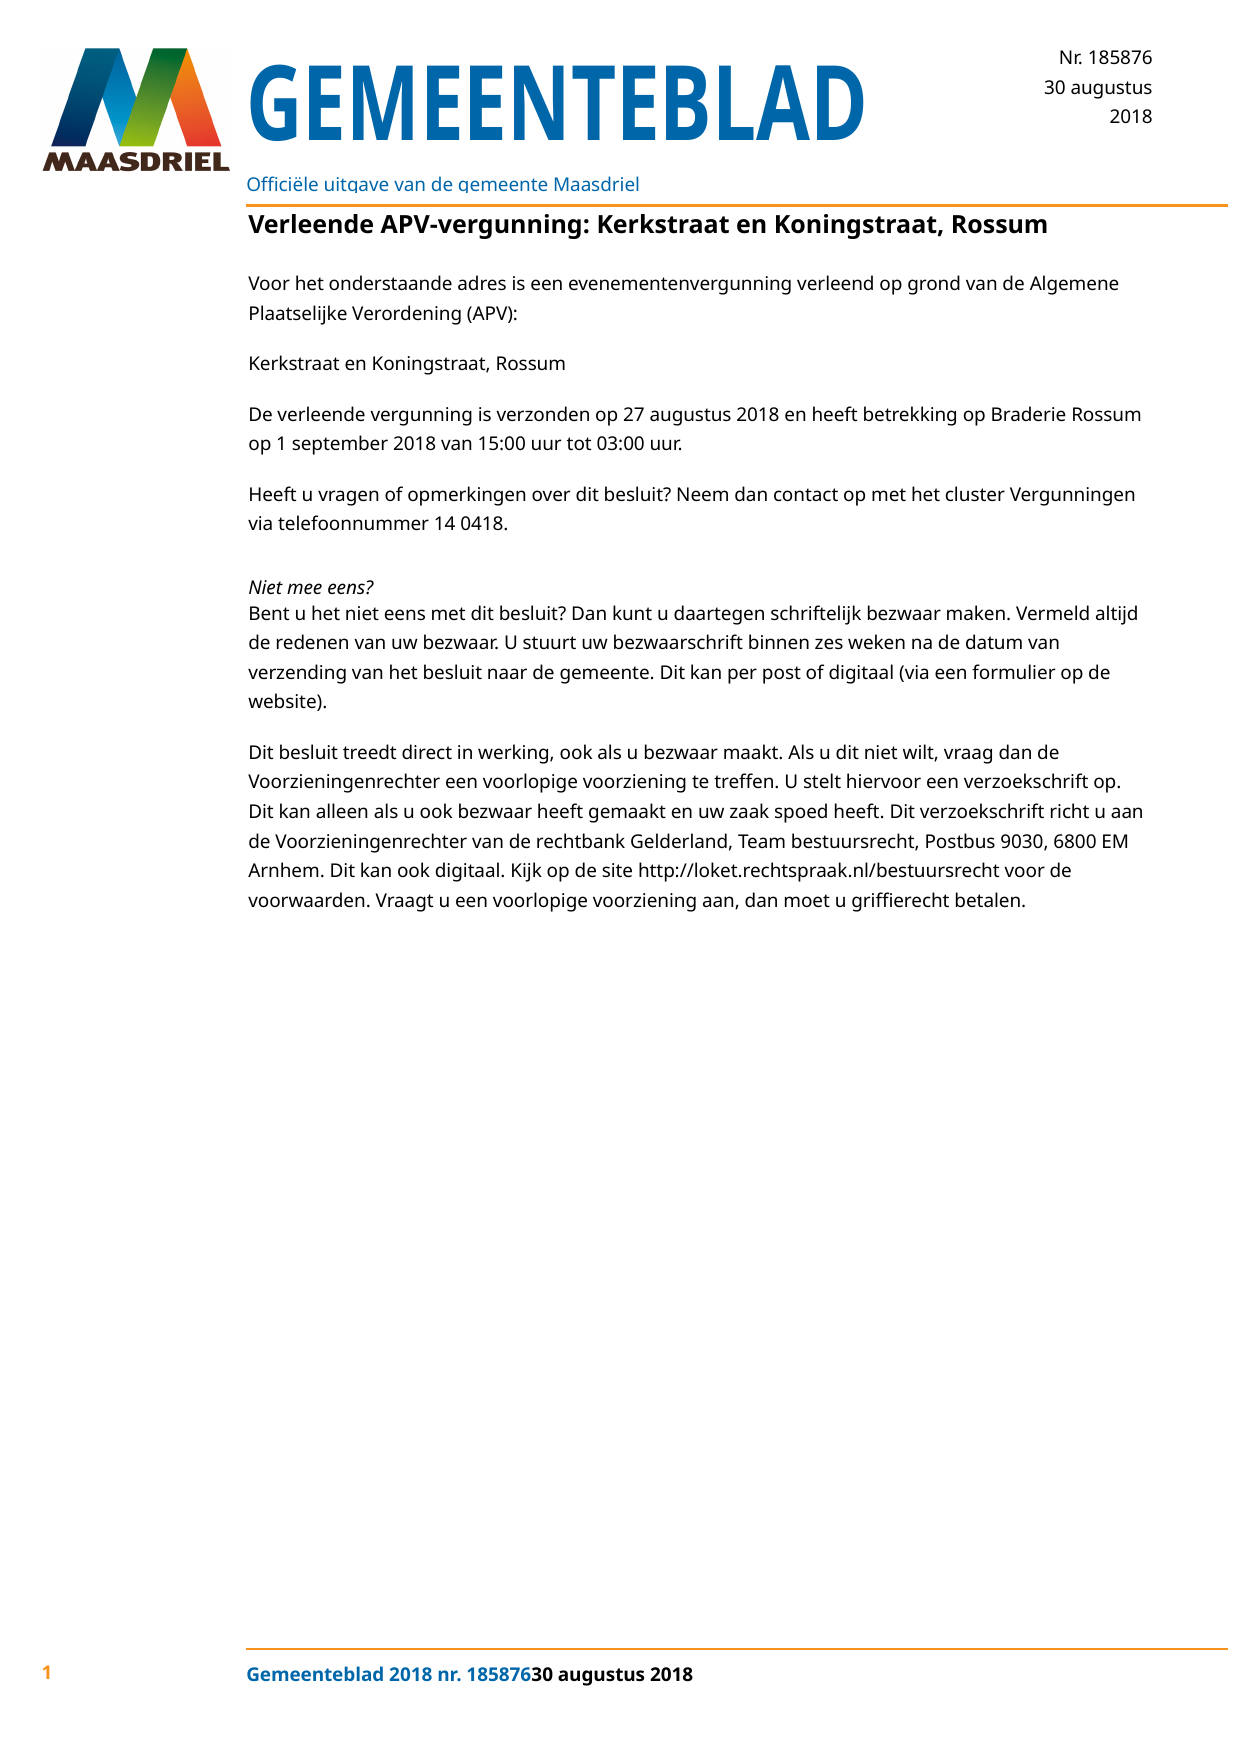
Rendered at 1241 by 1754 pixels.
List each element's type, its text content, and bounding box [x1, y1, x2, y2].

text Heeft u vragen of opmerkingen over dit besluit? Neem dan contact op met het cluster Vergunningen via telefoonnummer 14 0418. [248, 481, 1152, 536]
text Voor het onderstaande adres is een evenementenvergunning verleend op grond van de Algemene Plaatselijke Verordening (APV): [248, 270, 1152, 326]
text De verleende vergunning is verzonden op 27 augustus 2018 en heeft betrekking op Braderie Rossum op 1 september 2018 van 15:00 uur tot 03:00 uur. [248, 401, 1152, 456]
picture [41, 47, 231, 172]
text Bent u het niet eens met dit besluit? Dan kunt u daartegen schriftelijk bezwaar maken. Vermeld altijd de redenen van uw bezwaar. U stuurt uw bezwaarschrift binnen zes weken na de datum van verzending van het besluit naar de gemeente. Dit kan per post of digitaal (via een formulier op de website). [248, 600, 1152, 714]
text Niet mee eens? [248, 574, 1152, 600]
text Kerkstraat en Koningstraat, Rossum [248, 350, 1152, 376]
text Verleende APV-vergunning: Kerkstraat en Koningstraat, Rossum [248, 207, 1152, 241]
text Dit besluit treedt direct in werking, ook als u bezwaar maakt. Als u dit niet wilt, vraag dan de Voorzieningenrechter een voorlopige voorziening te treffen. U stelt hiervoor een verzoekschrift op. Dit kan alleen als u ook bezwaar heeft gemaakt en uw zaak spoed heeft. Dit verzoekschrift richt u aan de Voorzieningenrechter van de rechtbank Gelderland, Team bestuursrecht, Postbus 9030, 6800 EM Arnhem. Dit kan ook digitaal. Kijk op de site http://loket.rechtspraak.nl/bestuursrecht voor de voorwaarden. Vraagt u een voorlopige voorziening aan, dan moet u griffierecht betalen. [248, 739, 1152, 913]
